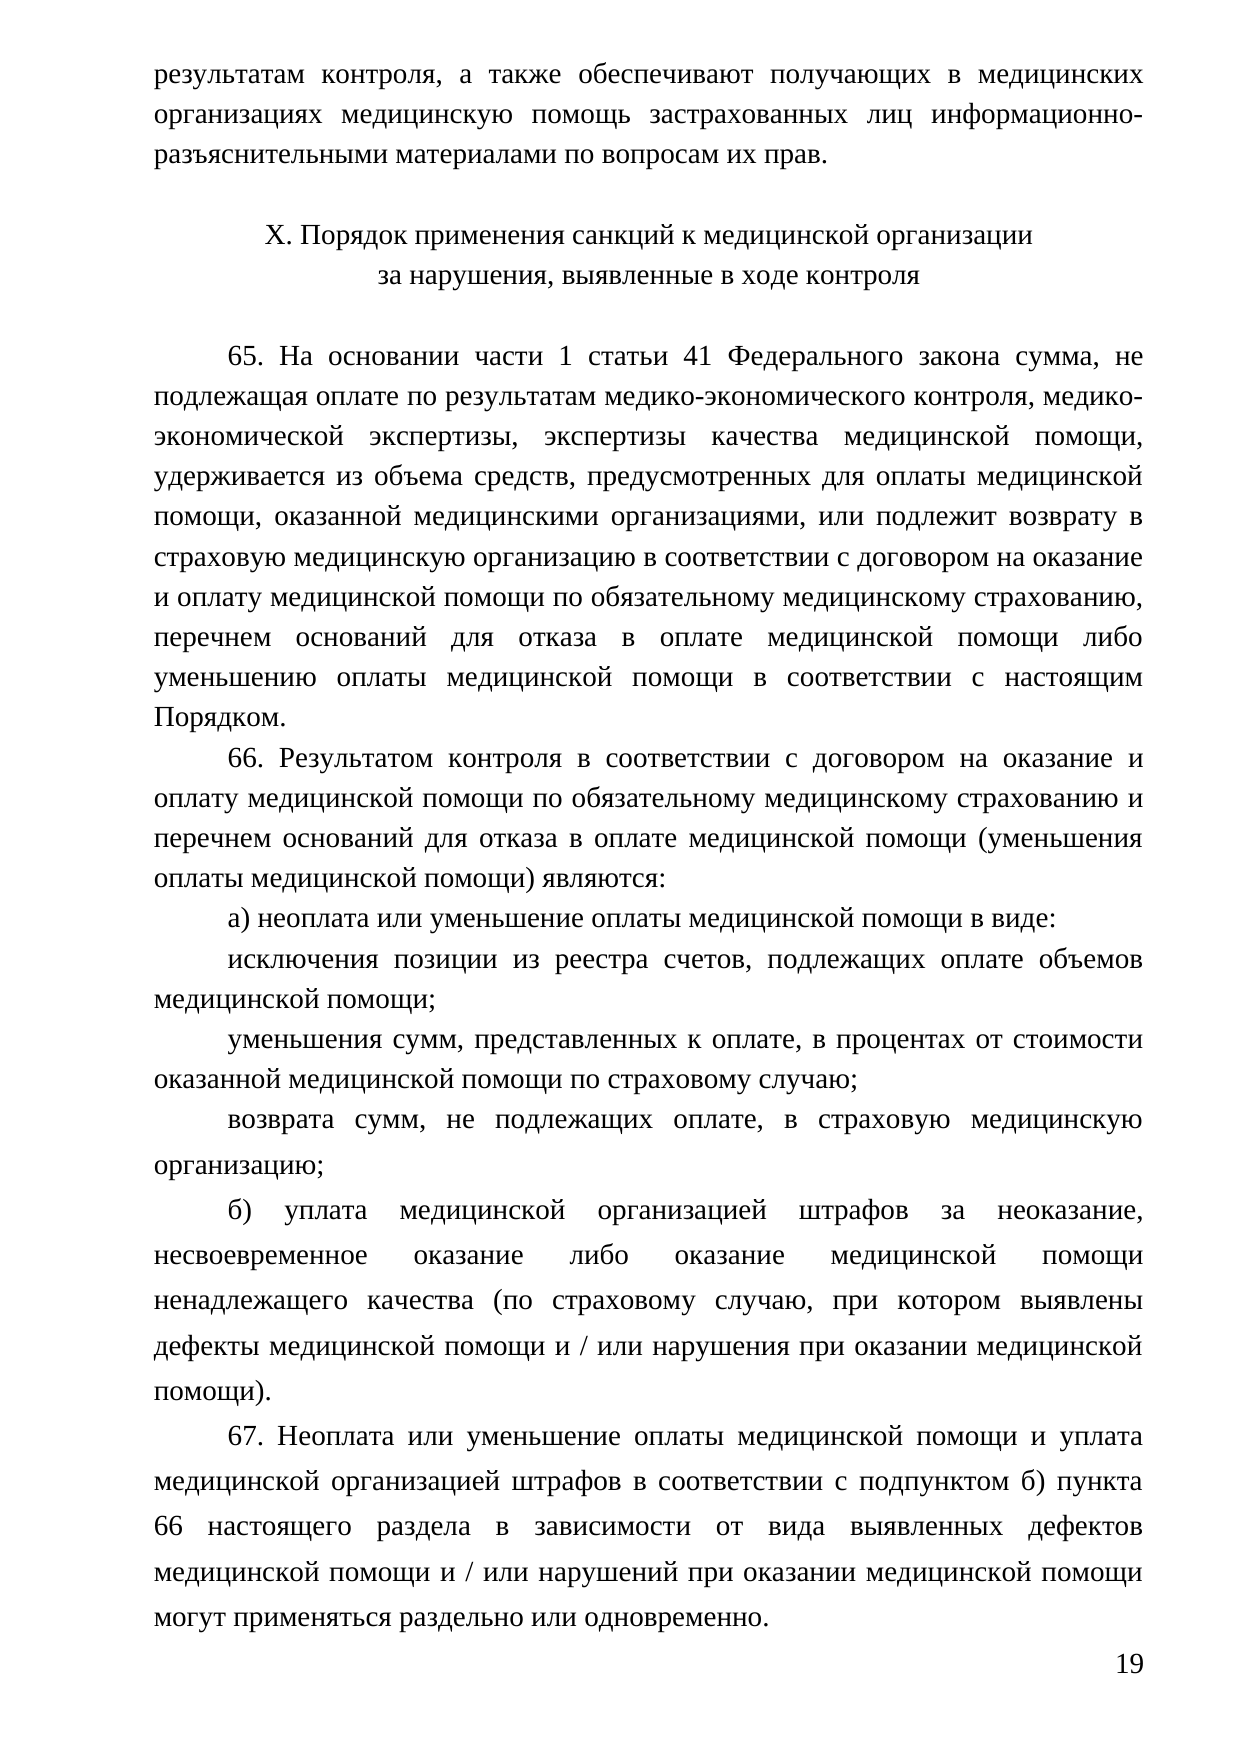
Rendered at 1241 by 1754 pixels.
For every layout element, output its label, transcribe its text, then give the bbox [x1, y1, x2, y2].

text 65. На основании части 1 статьи 41 Федерального закона сумма, не подлежащая оплате по результатам медико-экономического контроля, медико-экономической экспертизы, экспертизы качества медицинской помощи, удерживается из объема средств, предусмотренных для оплаты медицинской помощи, оказанной медицинскими организациями, или подлежит возврату в страховую медицинскую организацию в соответствии с договором на оказание и оплату медицинской помощи по обязательному медицинскому страхованию, перечнем оснований для отказа в оплате медицинской помощи либо уменьшению оплаты медицинской помощи в соответствии с настоящим Порядком. [153, 338, 1144, 733]
text за нарушения, выявленные в ходе контроля [153, 257, 1144, 291]
text а) неоплата или уменьшение оплаты медицинской помощи в виде: [153, 901, 1144, 934]
text результатам контроля, а также обеспечивают получающих в медицинских организациях медицинскую помощь застрахованных лиц информационно-разъяснительными материалами по вопросам их прав. [153, 56, 1144, 170]
text X. Порядок применения санкций к медицинской организации [153, 217, 1144, 251]
text б) уплата медицинской организацией штрафов за неоказание, несвоевременное оказание либо оказание медицинской помощи ненадлежащего качества (по страховому случаю, при котором выявлены дефекты медицинской помощи и / или нарушения при оказании медицинской помощи). [153, 1192, 1144, 1406]
text исключения позиции из реестра счетов, подлежащих оплате объемов медицинской помощи; [153, 941, 1144, 1014]
text возврата сумм, не подлежащих оплате, в страховую медицинскую организацию; [153, 1102, 1144, 1180]
text уменьшения сумм, представленных к оплате, в процентах от стоимости оказанной медицинской помощи по страховому случаю; [153, 1021, 1144, 1095]
text 66. Результатом контроля в соответствии с договором на оказание и оплату медицинской помощи по обязательному медицинскому страхованию и перечнем оснований для отказа в оплате медицинской помощи (уменьшения оплаты медицинской помощи) являются: [153, 740, 1144, 894]
text 67. Неоплата или уменьшение оплаты медицинской помощи и уплата медицинской организацией штрафов в соответствии с подпунктом б) пункта 66 настоящего раздела в зависимости от вида выявленных дефектов медицинской помощи и / или нарушений при оказании медицинской помощи могут применяться раздельно или одновременно. [153, 1418, 1144, 1632]
